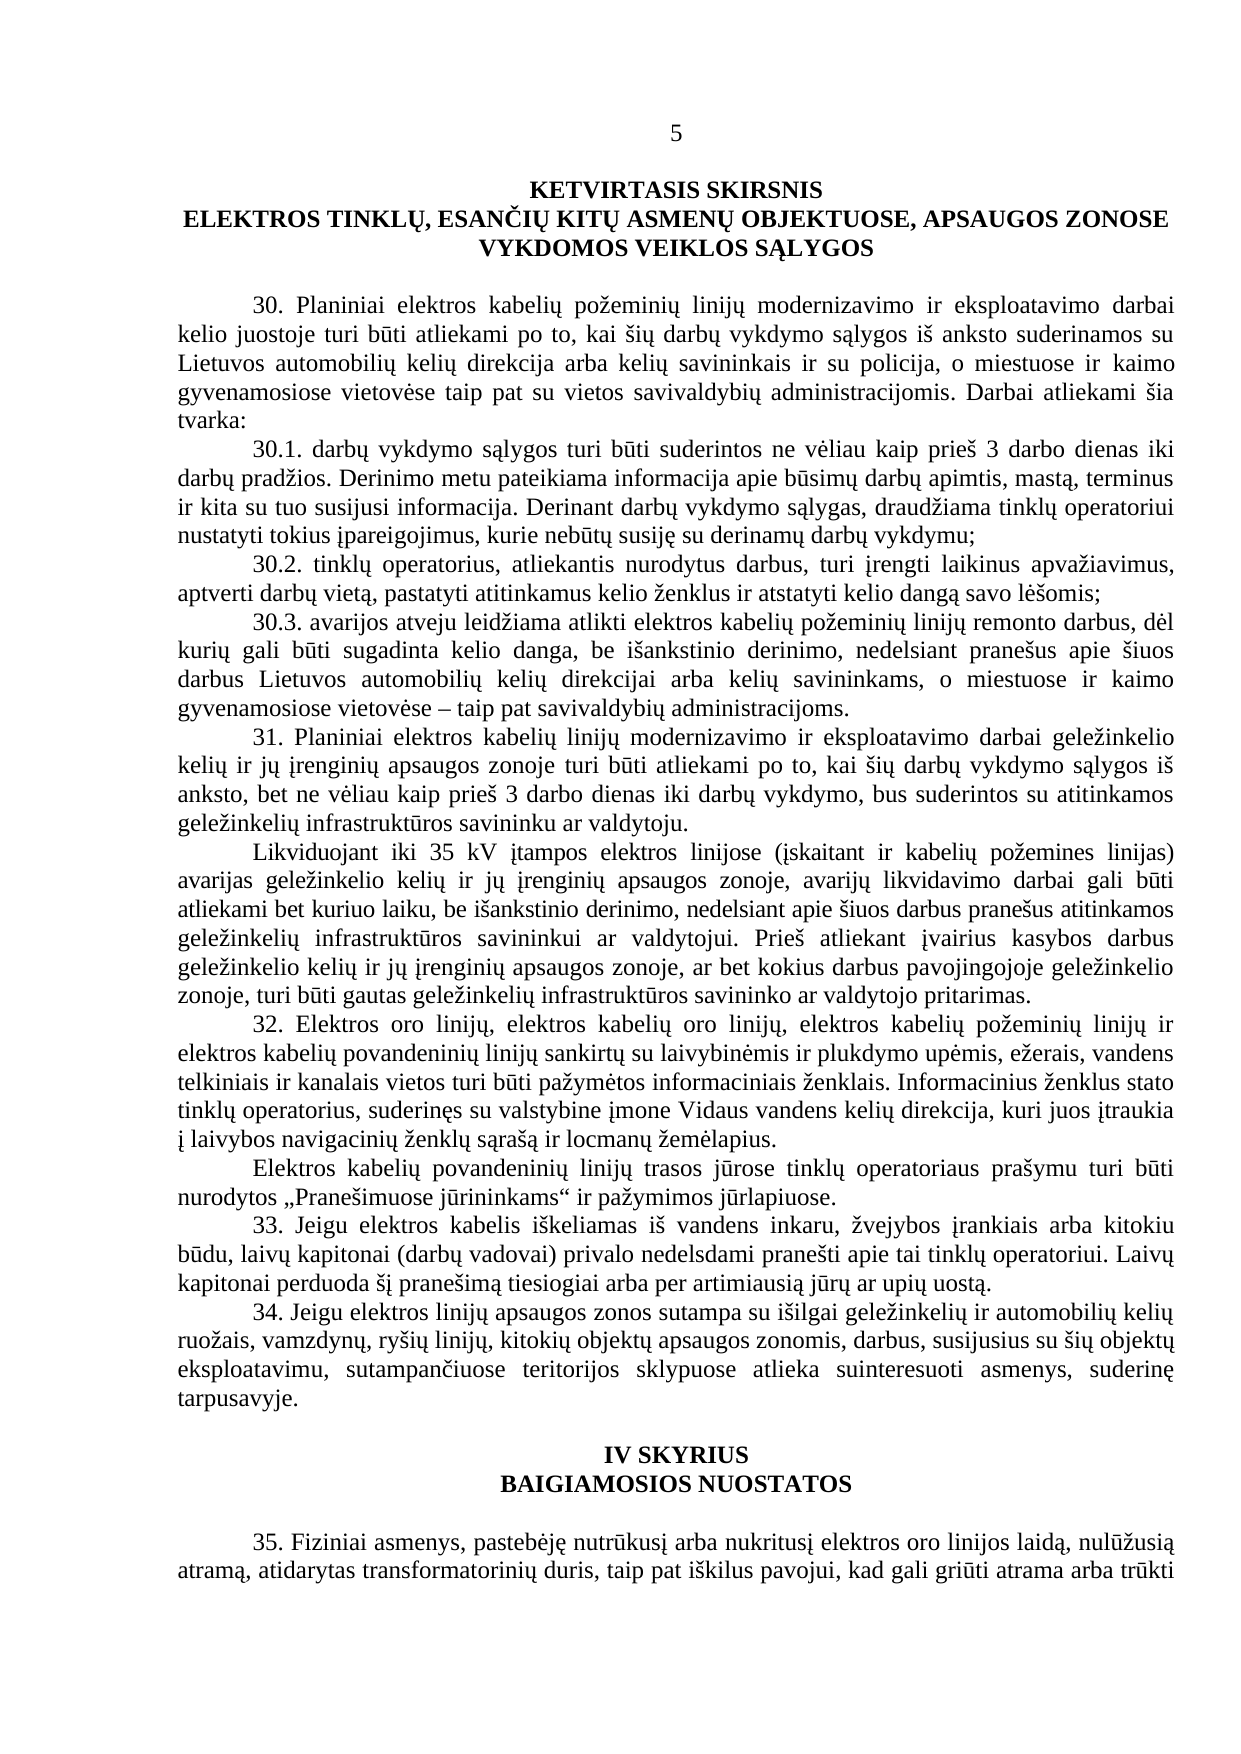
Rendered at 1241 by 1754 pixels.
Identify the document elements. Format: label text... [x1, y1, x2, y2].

text ELEKTROS TINKLŲ, ESANČIŲ KITŲ ASMENŲ objektuose, APSAUGOS ZONOSE VYKDOMOS VEIKLOS SĄLYGOS [177, 204, 1175, 262]
text IV skyrius [177, 1441, 1175, 1469]
text 30.2. tinklų operatorius, atliekantis nurodytus darbus, turi įrengti laikinus apvažiavimus, aptverti darbų vietą, pastatyti atitinkamus kelio ženklus ir atstatyti kelio dangą savo lėšomis; [177, 549, 1175, 607]
text 30.3. avarijos atveju leidžiama atlikti elektros kabelių požeminių linijų remonto darbus, dėl kurių gali būti sugadinta kelio danga, be išankstinio derinimo, nedelsiant pranešus apie šiuos darbus Lietuvos automobilių kelių direkcijai arba kelių savininkams, o miestuose ir kaimo gyvenamosiose vietovėse – taip pat savivaldybių administracijoms. [177, 607, 1175, 722]
text Elektros kabelių povandeninių linijų trasos jūrose tinklų operatoriaus prašymu turi būti nurodytos „Pranešimuose jūrininkams“ ir pažymimos jūrlapiuose. [177, 1153, 1175, 1211]
text 35. Fiziniai asmenys, pastebėję nutrūkusį arba nukritusį elektros oro linijos laidą, nulūžusią atramą, atidarytas transformatorinių duris, taip pat iškilus pavojui, kad gali griūti atrama arba trūkti [177, 1527, 1175, 1584]
text 33. Jeigu elektros kabelis iškeliamas iš vandens inkaru, žvejybos įrankiais arba kitokiu būdu, laivų kapitonai (darbų vadovai) privalo nedelsdami pranešti apie tai tinklų operatoriui. Laivų kapitonai perduoda šį pranešimą tiesiogiai arba per artimiausią jūrų ar upių uostą. [177, 1211, 1175, 1297]
text KETVIRTASIS SKIRSNIS [177, 176, 1175, 204]
text 34. Jeigu elektros linijų apsaugos zonos sutampa su išilgai geležinkelių ir automobilių kelių ruožais, vamzdynų, ryšių linijų, kitokių objektų apsaugos zonomis, darbus, susijusius su šių objektų eksploatavimu, sutampančiuose teritorijos sklypuose atlieka suinteresuoti asmenys, suderinę tarpusavyje. [177, 1297, 1175, 1412]
text Likviduojant iki 35 kV įtampos elektros linijose (įskaitant ir kabelių požemines linijas) avarijas geležinkelio kelių ir jų įrenginių apsaugos zonoje, avarijų likvidavimo darbai gali būti atliekami bet kuriuo laiku, be išankstinio derinimo, nedelsiant apie šiuos darbus pranešus atitinkamos geležinkelių infrastruktūros savininkui ar valdytojui. Prieš atliekant įvairius kasybos darbus geležinkelio kelių ir jų įrenginių apsaugos zonoje, ar bet kokius darbus pavojingojoje geležinkelio zonoje, turi būti gautas geležinkelių infrastruktūros savininko ar valdytojo pritarimas. [177, 837, 1175, 1009]
text BAIGIAMOSIOS NUOSTATOS [177, 1469, 1175, 1498]
text 32. Elektros oro linijų, elektros kabelių oro linijų, elektros kabelių požeminių linijų ir elektros kabelių povandeninių linijų sankirtų su laivybinėmis ir plukdymo upėmis, ežerais, vandens telkiniais ir kanalais vietos turi būti pažymėtos informaciniais ženklais. Informacinius ženklus stato tinklų operatorius, suderinęs su valstybine įmone Vidaus vandens kelių direkcija, kuri juos įtraukia į laivybos navigacinių ženklų sąrašą ir locmanų žemėlapius. [177, 1009, 1175, 1153]
text 30.1. darbų vykdymo sąlygos turi būti suderintos ne vėliau kaip prieš 3 darbo dienas iki darbų pradžios. Derinimo metu pateikiama informacija apie būsimų darbų apimtis, mastą, terminus ir kita su tuo susijusi informacija. Derinant darbų vykdymo sąlygas, draudžiama tinklų operatoriui nustatyti tokius įpareigojimus, kurie nebūtų susiję su derinamų darbų vykdymu; [177, 434, 1175, 549]
text 30. Planiniai elektros kabelių požeminių linijų modernizavimo ir eksploatavimo darbai kelio juostoje turi būti atliekami po to, kai šių darbų vykdymo sąlygos iš anksto suderinamos su Lietuvos automobilių kelių direkcija arba kelių savininkais ir su policija, o miestuose ir kaimo gyvenamosiose vietovėse taip pat su vietos savivaldybių administracijomis. Darbai atliekami šia tvarka: [177, 291, 1175, 434]
text 31. Planiniai elektros kabelių linijų modernizavimo ir eksploatavimo darbai geležinkelio kelių ir jų įrenginių apsaugos zonoje turi būti atliekami po to, kai šių darbų vykdymo sąlygos iš anksto, bet ne vėliau kaip prieš 3 darbo dienas iki darbų vykdymo, bus suderintos su atitinkamos geležinkelių infrastruktūros savininku ar valdytoju. [177, 722, 1175, 837]
